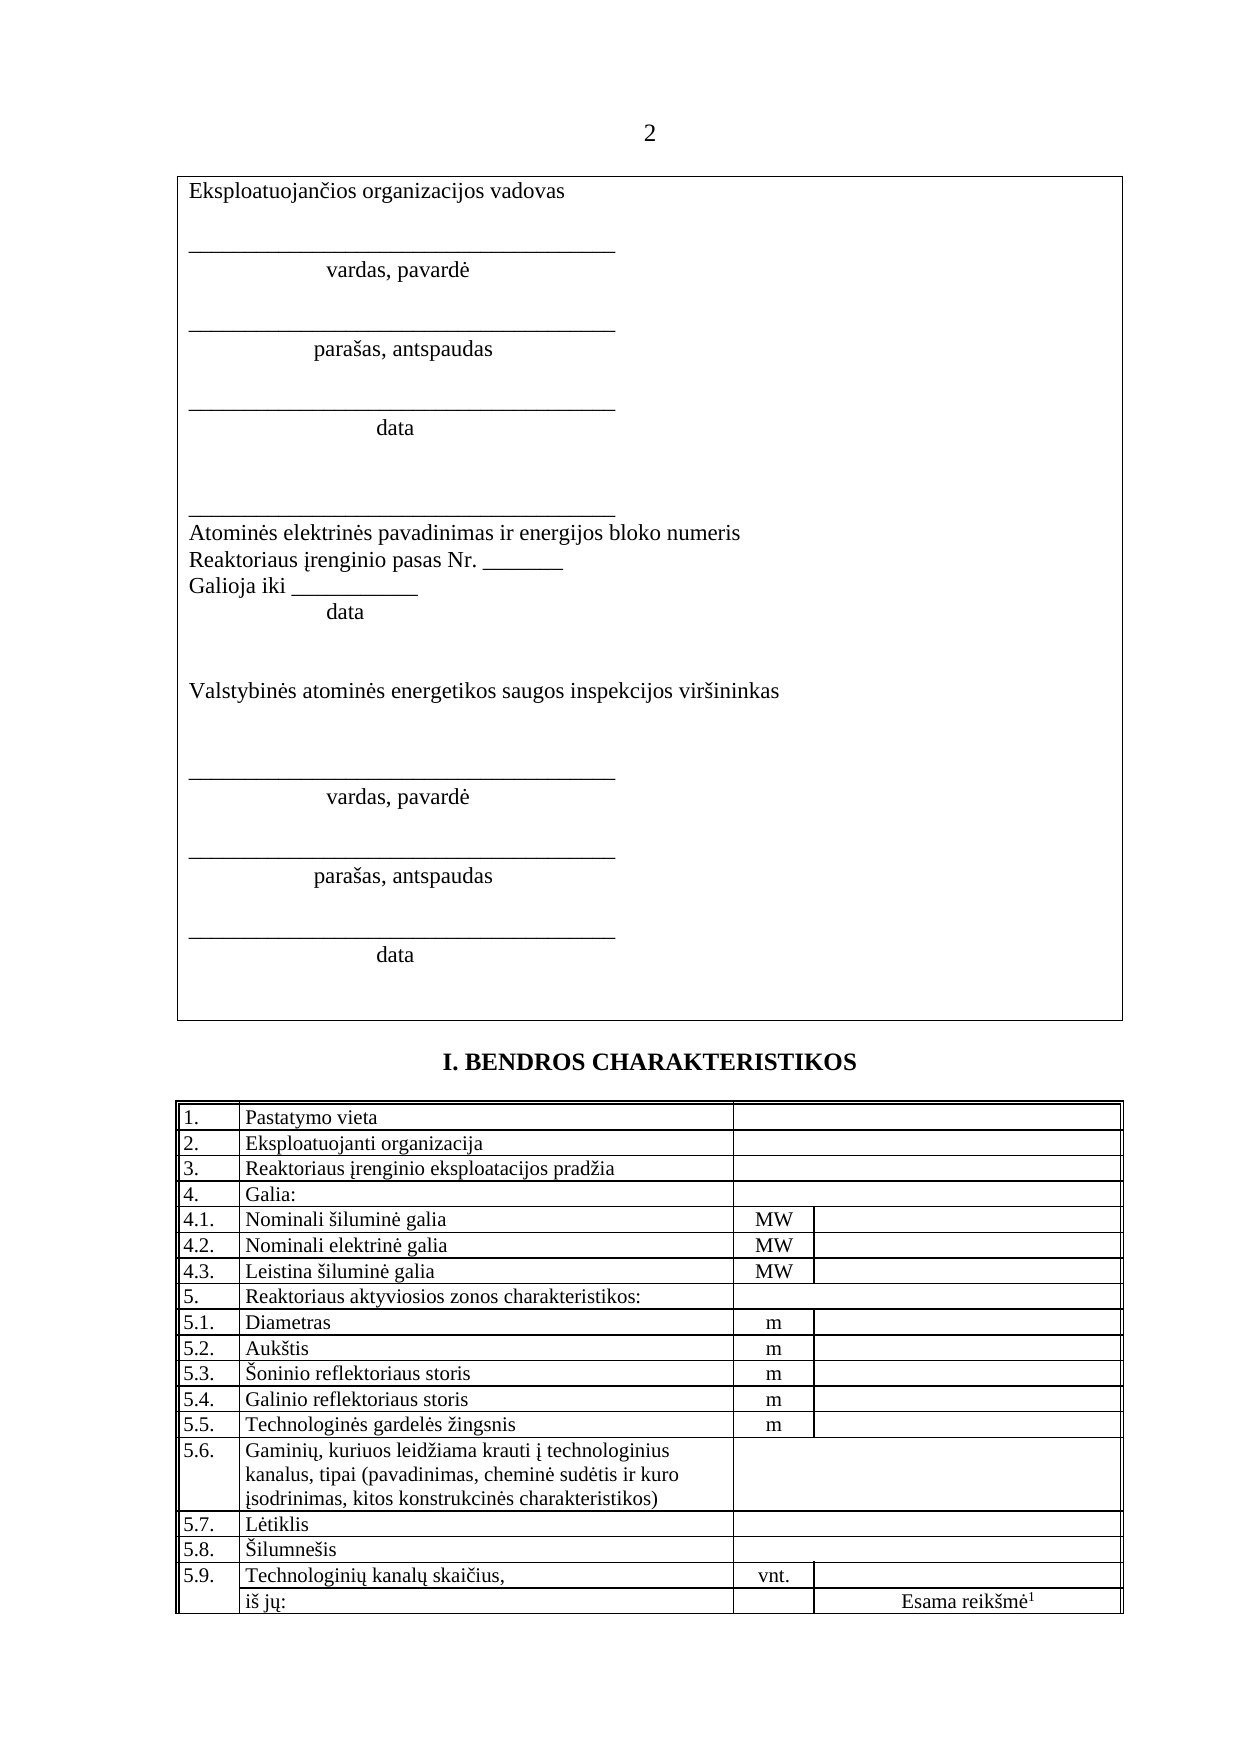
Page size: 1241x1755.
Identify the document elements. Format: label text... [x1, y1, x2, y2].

table_cell Lėtiklis [240, 1512, 733, 1536]
table_cell Eksploatuojanti organizacija [240, 1131, 733, 1154]
table_cell [815, 1259, 1120, 1283]
table_cell Galinio reflektoriaus storis [240, 1387, 733, 1411]
table_cell Leistina šiluminė galia [240, 1259, 733, 1283]
table_cell [815, 1387, 1120, 1411]
table_cell 5. [180, 1284, 239, 1308]
table_cell 4.2. [180, 1233, 239, 1257]
table_header [801, 177, 1122, 1020]
table_cell Gaminių, kuriuos leidžiama krauti į technologinius kanalus, tipai (pavadinimas, cheminė sudėtis ir kuro įsodrinimas, kitos konstrukcinės charakteristikos) [240, 1438, 733, 1510]
table_cell Technologinių kanalų skaičius, [240, 1563, 733, 1587]
table_cell iš jų: [240, 1589, 733, 1613]
table_cell 5.5. [180, 1412, 239, 1436]
table_cell [815, 1563, 1120, 1587]
table_cell Reaktoriaus aktyviosios zonos charakteristikos: [240, 1284, 733, 1308]
table_cell [1071, 1537, 1120, 1561]
table_cell Nominali šiluminė galia [240, 1207, 733, 1231]
table_cell [815, 1233, 1120, 1257]
table_cell [815, 1336, 1120, 1359]
table_cell 4.1. [180, 1207, 239, 1231]
table_cell 5.6. [180, 1438, 239, 1510]
table_header 1. [180, 1105, 239, 1129]
table_cell m [734, 1412, 813, 1436]
table_cell MW [734, 1207, 813, 1231]
table_header [734, 1105, 1120, 1129]
table_cell [815, 1207, 1120, 1231]
table_cell 3. [180, 1156, 239, 1180]
table_cell 5.4. [180, 1387, 239, 1411]
table_cell [734, 1438, 1071, 1510]
table_cell MW [734, 1259, 813, 1283]
table_cell 4. [180, 1182, 239, 1206]
table_cell 2. [180, 1131, 239, 1154]
text I. Bendros charakteristikos [177, 1047, 1122, 1076]
table_cell Reaktoriaus įrenginio eksploatacijos pradžia [240, 1156, 733, 1180]
table_cell 5.3. [180, 1361, 239, 1385]
table_cell Technologinės gardelės žingsnis [240, 1412, 733, 1436]
table_cell 5.9. [180, 1563, 239, 1613]
table_cell [734, 1156, 1120, 1180]
table_cell m [734, 1310, 813, 1334]
table_cell 5.2. [180, 1336, 239, 1359]
table_cell [1071, 1438, 1120, 1510]
table_cell [734, 1512, 1071, 1536]
table_cell Diametras [240, 1310, 733, 1334]
table_cell Šoninio reflektoriaus storis [240, 1361, 733, 1385]
table_cell Nominali elektrinė galia [240, 1233, 733, 1257]
table_cell Galia: [240, 1182, 733, 1206]
table_cell Šilumnešis [240, 1537, 733, 1561]
table_cell [815, 1412, 1120, 1436]
table_cell [815, 1361, 1120, 1385]
table_header Eksploatuojančios organizacijos vadovas _ vardas, pavardė _ parašas, antspaudas _ data _ Atominės elektrinės pavadinimas ir energijos bloko numeris Reaktoriaus įrenginio pasas Nr. _______ Galioja iki ___________ data Valstybinės atominės energetikos saugos inspekcijos viršininkas _ vardas, pavardė _ parašas, antspaudas _ data [178, 177, 801, 1020]
table_cell [734, 1537, 1071, 1561]
table_cell Esama reikšmė1 [815, 1589, 1120, 1613]
table_cell 5.7. [180, 1512, 239, 1536]
table_cell [734, 1131, 1120, 1154]
table_cell 5.1. [180, 1310, 239, 1334]
table_cell [734, 1182, 1120, 1206]
table_cell Aukštis [240, 1336, 733, 1359]
table_cell 5.8. [180, 1537, 239, 1561]
table_cell m [734, 1387, 813, 1411]
table_header Pastatymo vieta [240, 1105, 733, 1129]
table_cell m [734, 1361, 813, 1385]
table_cell 4.3. [180, 1259, 239, 1283]
table_cell [734, 1284, 1120, 1308]
table_cell vnt. [734, 1563, 813, 1587]
table_cell MW [734, 1233, 813, 1257]
table_cell m [734, 1336, 813, 1359]
table_cell [1071, 1512, 1120, 1536]
table_cell [734, 1589, 813, 1613]
table_cell [815, 1310, 1120, 1334]
